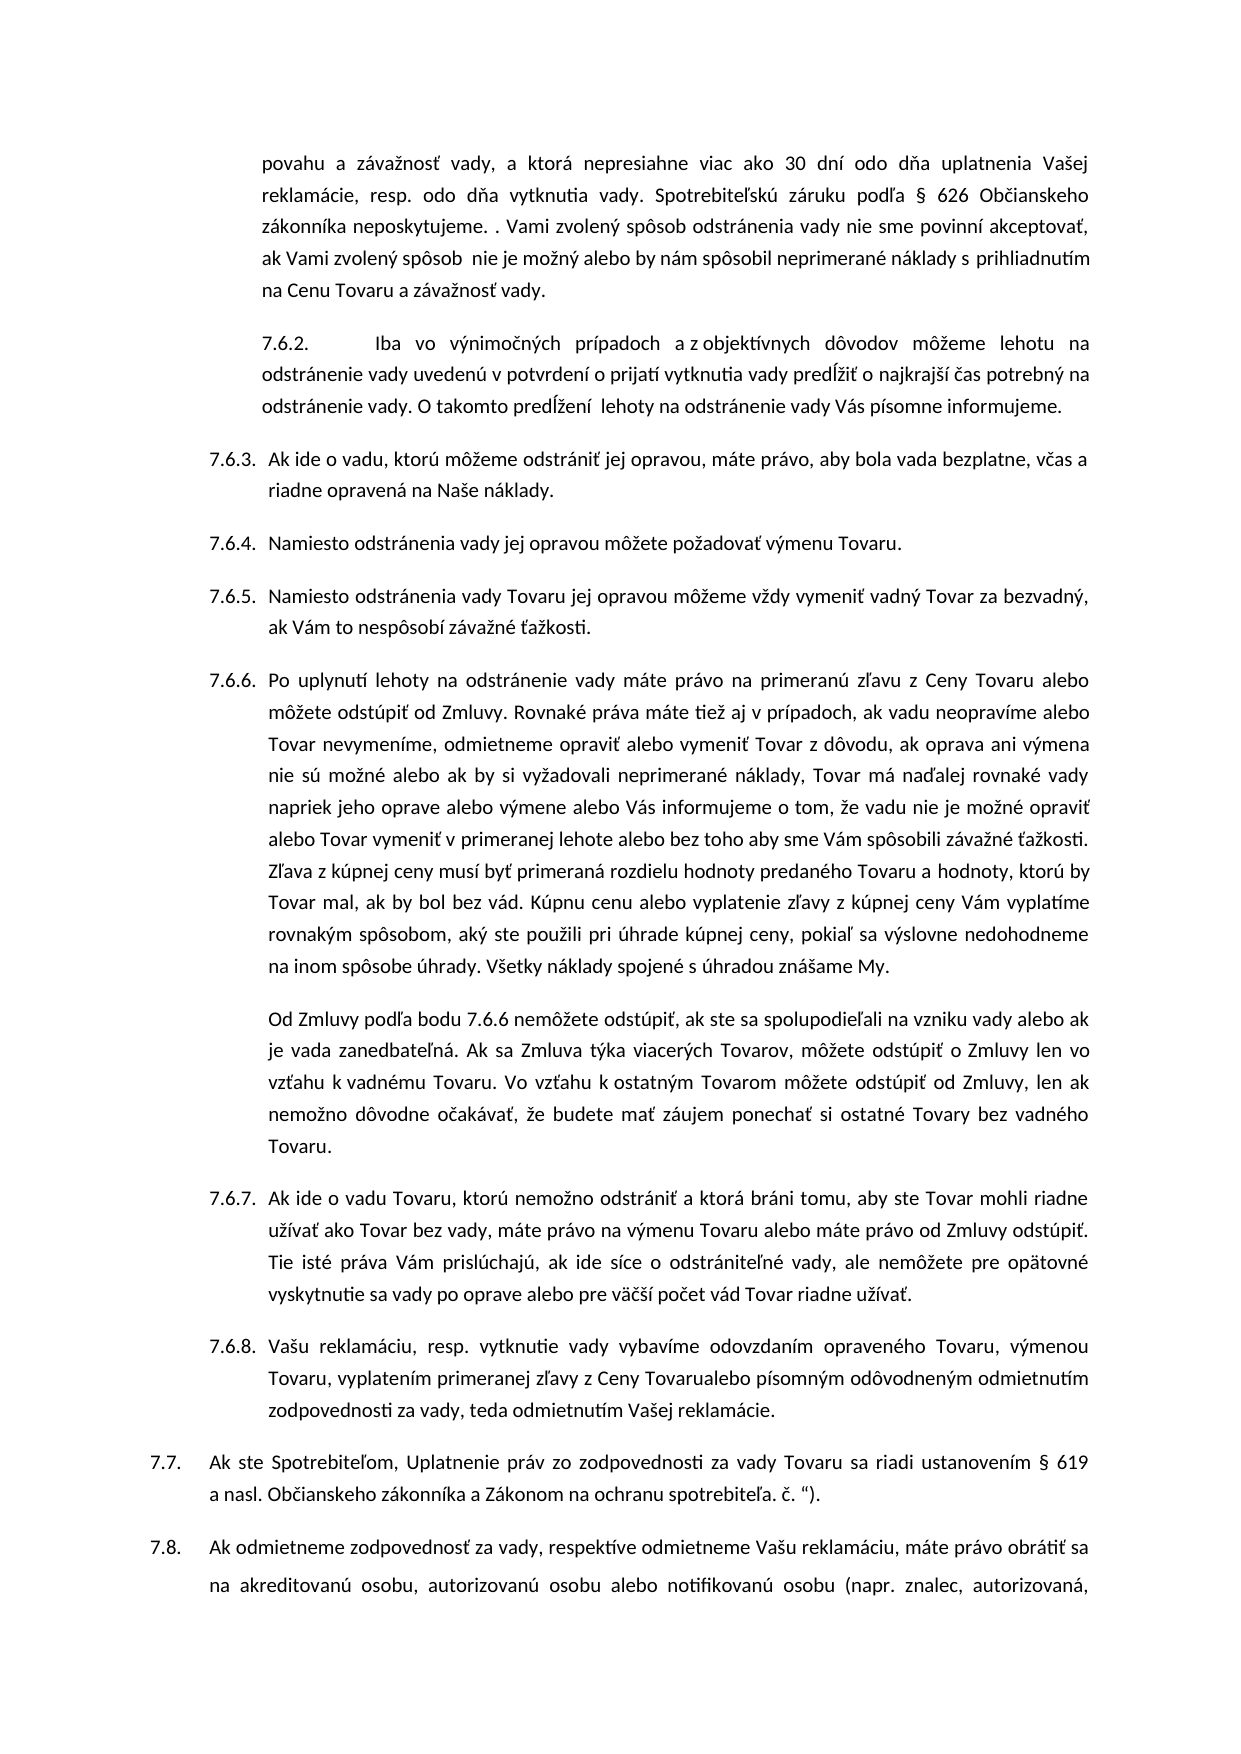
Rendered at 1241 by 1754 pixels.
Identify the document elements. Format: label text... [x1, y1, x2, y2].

list Namiesto odstránenia vady jej opravou môžete požadovať výmenu Tovaru. [209, 530, 1090, 556]
list Po uplynutí lehoty na odstránenie vady máte právo na primeranú zľavu z Ceny Tovaru alebo môžete odstúpiť od Zmluvy. Rovnaké práva máte tiež aj v prípadoch, ak vadu neopravíme alebo Tovar nevymeníme, odmietneme opraviť alebo vymeniť Tovar z dôvodu, ak oprava ani výmena nie sú možné alebo ak by si vyžadovali neprimerané náklady, Tovar má naďalej rovnaké vady napriek jeho oprave alebo výmene alebo Vás informujeme o tom, že vadu nie je možné opraviť alebo Tovar vymeniť v primeranej lehote alebo bez toho aby sme Vám spôsobili závažné ťažkosti. Zľava z kúpnej ceny musí byť primeraná rozdielu hodnoty predaného Tovaru a hodnoty, ktorú by Tovar mal, ak by bol bez vád. Kúpnu cenu alebo vyplatenie zľavy z kúpnej ceny Vám vyplatíme rovnakým spôsobom, aký ste použili pri úhrade kúpnej ceny, pokiaľ sa výslovne nedohodneme na inom spôsobe úhrady. Všetky náklady spojené s úhradou znášame My. [209, 667, 1090, 978]
list Od Zmluvy podľa bodu 7.6.6 nemôžete odstúpiť, ak ste sa spolupodieľali na vzniku vady alebo ak je vada zanedbateľná. Ak sa Zmluva týka viacerých Tovarov, môžete odstúpiť o Zmluvy len vo vzťahu k vadnému Tovaru. Vo vzťahu k ostatným Tovarom môžete odstúpiť od Zmluvy, len ak nemožno dôvodne očakávať, že budete mať záujem ponechať si ostatné Tovary bez vadného Tovaru. [268, 1006, 1090, 1158]
list Ak ide o vadu, ktorú môžeme odstrániť jej opravou, máte právo, aby bola vada bezplatne, včas a riadne opravená na Naše náklady. [209, 446, 1090, 503]
list Iba vo výnimočných prípadoch a z objektívnych dôvodov môžeme lehotu na odstránenie vady uvedenú v potvrdení o prijatí vytknutia vady predĺžiť o najkrajší čas potrebný na odstránenie vady. O takomto predĺžení lehoty na odstránenie vady Vás písomne informujeme. [262, 330, 1090, 419]
list Namiesto odstránenia vady Tovaru jej opravou môžeme vždy vymeniť vadný Tovar za bezvadný, ak Vám to nespôsobí závažné ťažkosti. [209, 583, 1090, 640]
list povahu a závažnosť vady, a ktorá nepresiahne viac ako 30 dní odo dňa uplatnenia Vašej reklamácie, resp. odo dňa vytknutia vady. Spotrebiteľskú záruku podľa § 626 Občianskeho zákonníka neposkytujeme. . Vami zvolený spôsob odstránenia vady nie sme povinní akceptovať, ak Vami zvolený spôsob nie je možný alebo by nám spôsobil neprimerané náklady s prihliadnutím na Cenu Tovaru a závažnosť vady. [262, 150, 1090, 302]
list Ak ste Spotrebiteľom, Uplatnenie práv zo zodpovednosti za vady Tovaru sa riadi ustanovením § 619 a nasl. Občianskeho zákonníka a Zákonom na ochranu spotrebiteľa. č. “). [150, 1449, 1090, 1507]
list Vašu reklamáciu, resp. vytknutie vady vybavíme odovzdaním opraveného Tovaru, výmenou Tovaru, vyplatením primeranej zľavy z Ceny Tovarualebo písomným odôvodneným odmietnutím zodpovednosti za vady, teda odmietnutím Vašej reklamácie. [209, 1333, 1090, 1422]
list Ak ide o vadu Tovaru, ktorú nemožno odstrániť a ktorá bráni tomu, aby ste Tovar mohli riadne užívať ako Tovar bez vady, máte právo na výmenu Tovaru alebo máte právo od Zmluvy odstúpiť. Tie isté práva Vám prislúchajú, ak ide síce o odstrániteľné vady, ale nemôžete pre opätovné vyskytnutie sa vady po oprave alebo pre väčší počet vád Tovar riadne užívať. [209, 1185, 1090, 1306]
list Ak odmietneme zodpovednosť za vady, respektíve odmietneme Vašu reklamáciu, máte právo obrátiť sa na akreditovanú osobu, autorizovanú osobu alebo notifikovanú osobu (napr. znalec, autorizovaná, [150, 1534, 1090, 1597]
